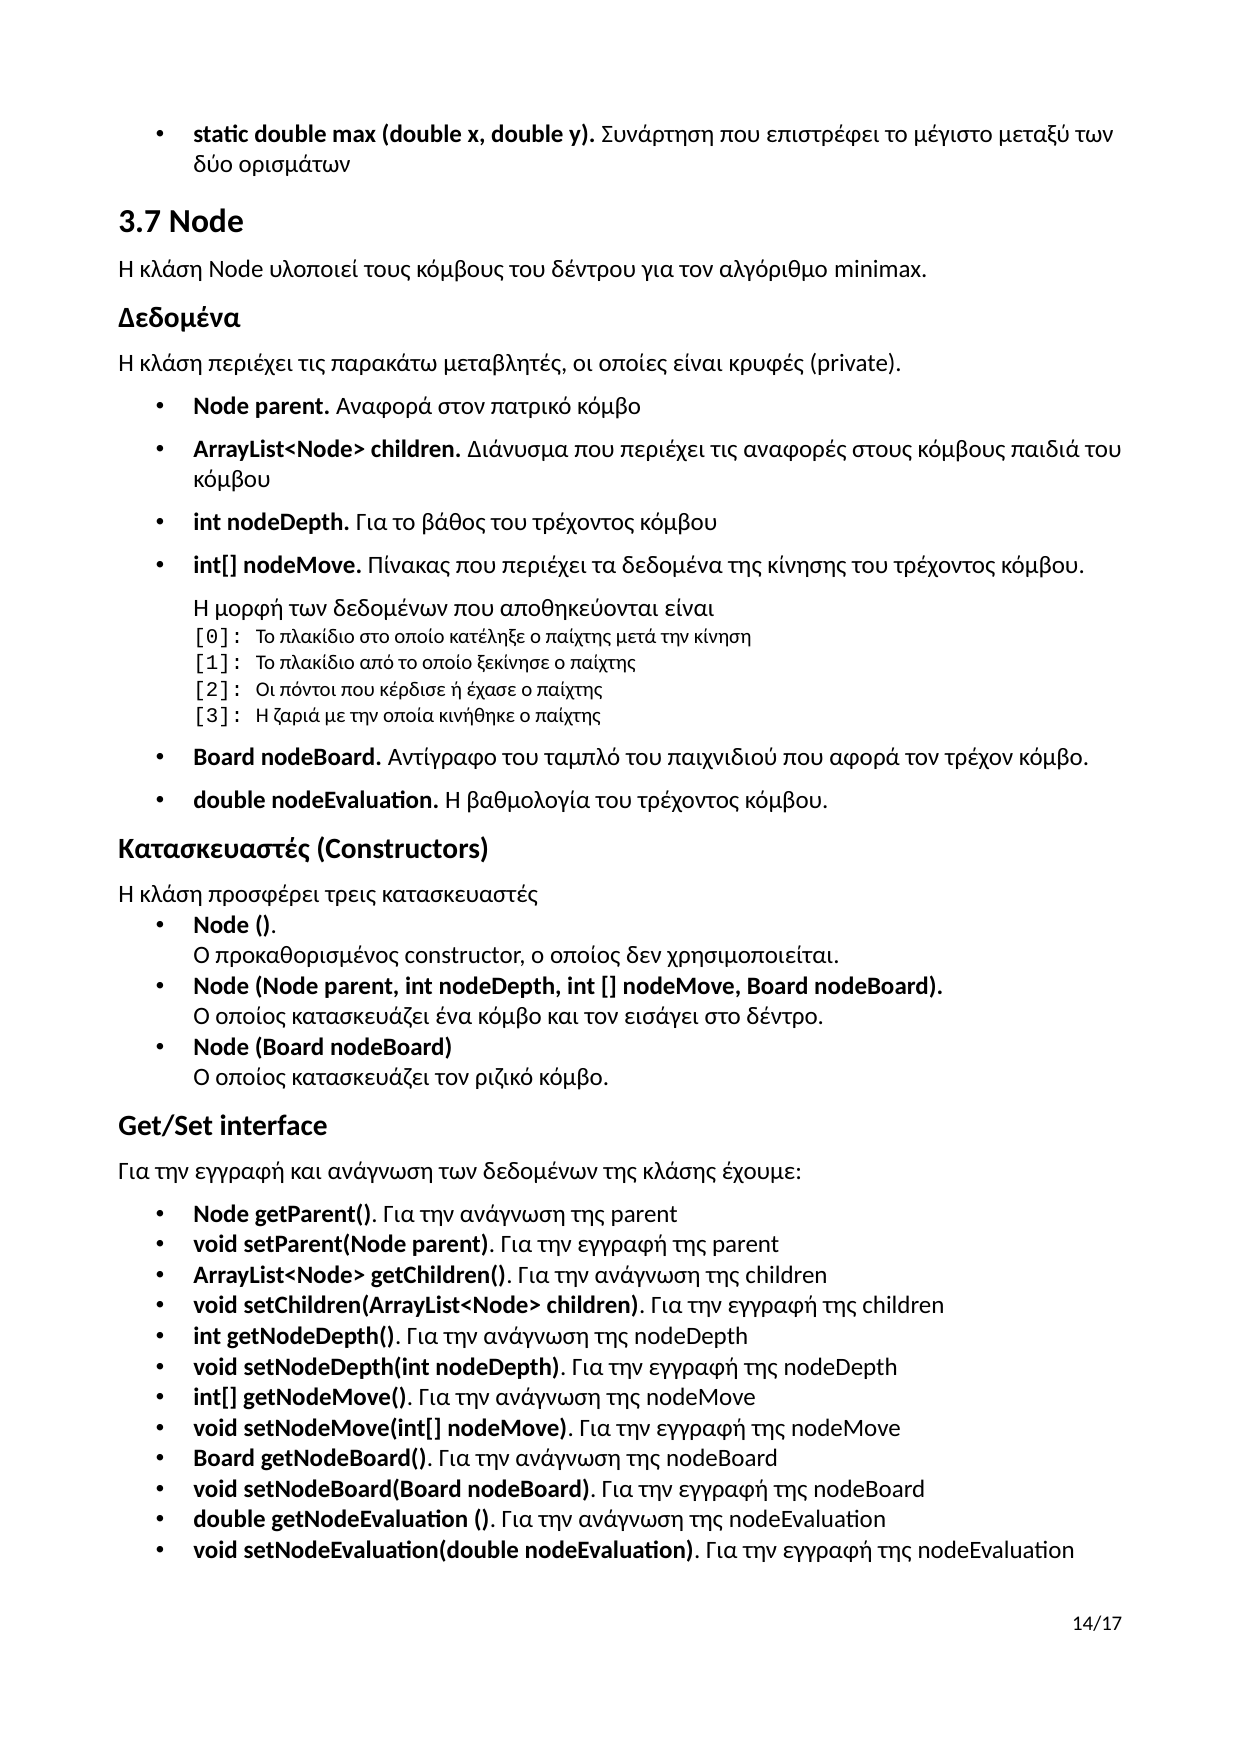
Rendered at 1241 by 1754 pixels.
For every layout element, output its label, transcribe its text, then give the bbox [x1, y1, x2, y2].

list double getNodeEvaluation (). Για την ανάγνωση της nodeEvaluation [156, 1503, 1122, 1534]
list Node parent. Αναφορά στον πατρικό κόμβο [156, 390, 1122, 420]
text Η κλάση περιέχει τις παρακάτω μεταβλητές, οι οποίες είναι κρυφές (private). [118, 347, 1122, 377]
list ArrayList<Node> getChildren(). Για την ανάγνωση της children [156, 1259, 1122, 1289]
list void setChildren(ArrayList<Node> children). Για την εγγραφή της children [156, 1289, 1122, 1320]
list Board nodeBoard. Αντίγραφο του ταμπλό του παιχνιδιού που αφορά τον τρέχον κόμβο. [156, 741, 1122, 772]
list double nodeEvaluation. Η βαθμολογία του τρέχοντος κόμβου. [156, 784, 1122, 815]
subtitle Get/Set interface [118, 1107, 1122, 1142]
list Η μορφή των δεδομένων που αποθηκεύονται είναι [0]: Το πλακίδιο στο οποίο κατέληξε ο παίχτης μετά την κίνηση [1]: Το πλακίδιο από το οποίο ξεκίνησε ο παίχτης [2]: Οι πόντοι που κέρδισε ή έχασε ο παίχτης [3]: Η ζαριά με την οποία κινήθηκε ο παίχτης [156, 592, 1122, 729]
list Ο οποίος κατασκευάζει τον ριζικό κόμβο. [156, 1062, 1122, 1092]
subtitle Δεδομένα [118, 298, 1122, 334]
list int[] nodeMove. Πίνακας που περιέχει τα δεδομένα της κίνησης του τρέχοντος κόμβου. [156, 549, 1122, 580]
text Η κλάση προσφέρει τρεις κατασκευαστές [118, 878, 1122, 908]
list void setParent(Node parent). Για την εγγραφή της parent [156, 1228, 1122, 1259]
list void setNodeBoard(Board nodeBoard). Για την εγγραφή της nodeBoard [156, 1473, 1122, 1503]
list static double max (double x, double y). Συνάρτηση που επιστρέφει το μέγιστο μεταξύ των δύο ορισμάτων [156, 118, 1122, 179]
text Η κλάση Node υλοποιεί τους κόμβους του δέντρου για τον αλγόριθμο minimax. [118, 253, 1122, 284]
subtitle Κατασκευαστές (Constructors) [118, 829, 1122, 865]
list int nodeDepth. Για το βάθος του τρέχοντος κόμβου [156, 506, 1122, 537]
list Node (Board nodeBoard) [156, 1031, 1122, 1062]
list Ο οποίος κατασκευάζει ένα κόμβο και τον εισάγει στο δέντρο. [156, 1001, 1122, 1031]
list int[] getNodeMove(). Για την ανάγνωση της nodeMove [156, 1381, 1122, 1412]
list void setNodeMove(int[] nodeMove). Για την εγγραφή της nodeMove [156, 1412, 1122, 1442]
list void setNodeDepth(int nodeDepth). Για την εγγραφή της nodeDepth [156, 1351, 1122, 1381]
subtitle 3.7 Node [118, 200, 1122, 241]
list ArrayList<Node> children. Διάνυσμα που περιέχει τις αναφορές στους κόμβους παιδιά του κόμβου [156, 433, 1122, 494]
list Node (Node parent, int nodeDepth, int [] nodeMove, Board nodeBoard). [156, 970, 1122, 1001]
list Node (). Ο προκαθορισμένος constructor, ο οποίος δεν χρησιμοποιείται. [156, 909, 1122, 970]
list void setNodeEvaluation(double nodeEvaluation). Για την εγγραφή της nodeEvaluation [156, 1534, 1122, 1564]
list Node getParent(). Για την ανάγνωση της parent [156, 1198, 1122, 1228]
list Board getNodeBoard(). Για την ανάγνωση της nodeBoard [156, 1442, 1122, 1473]
list int getNodeDepth(). Για την ανάγνωση της nodeDepth [156, 1320, 1122, 1351]
text Για την εγγραφή και ανάγνωση των δεδομένων της κλάσης έχουμε: [118, 1155, 1122, 1186]
